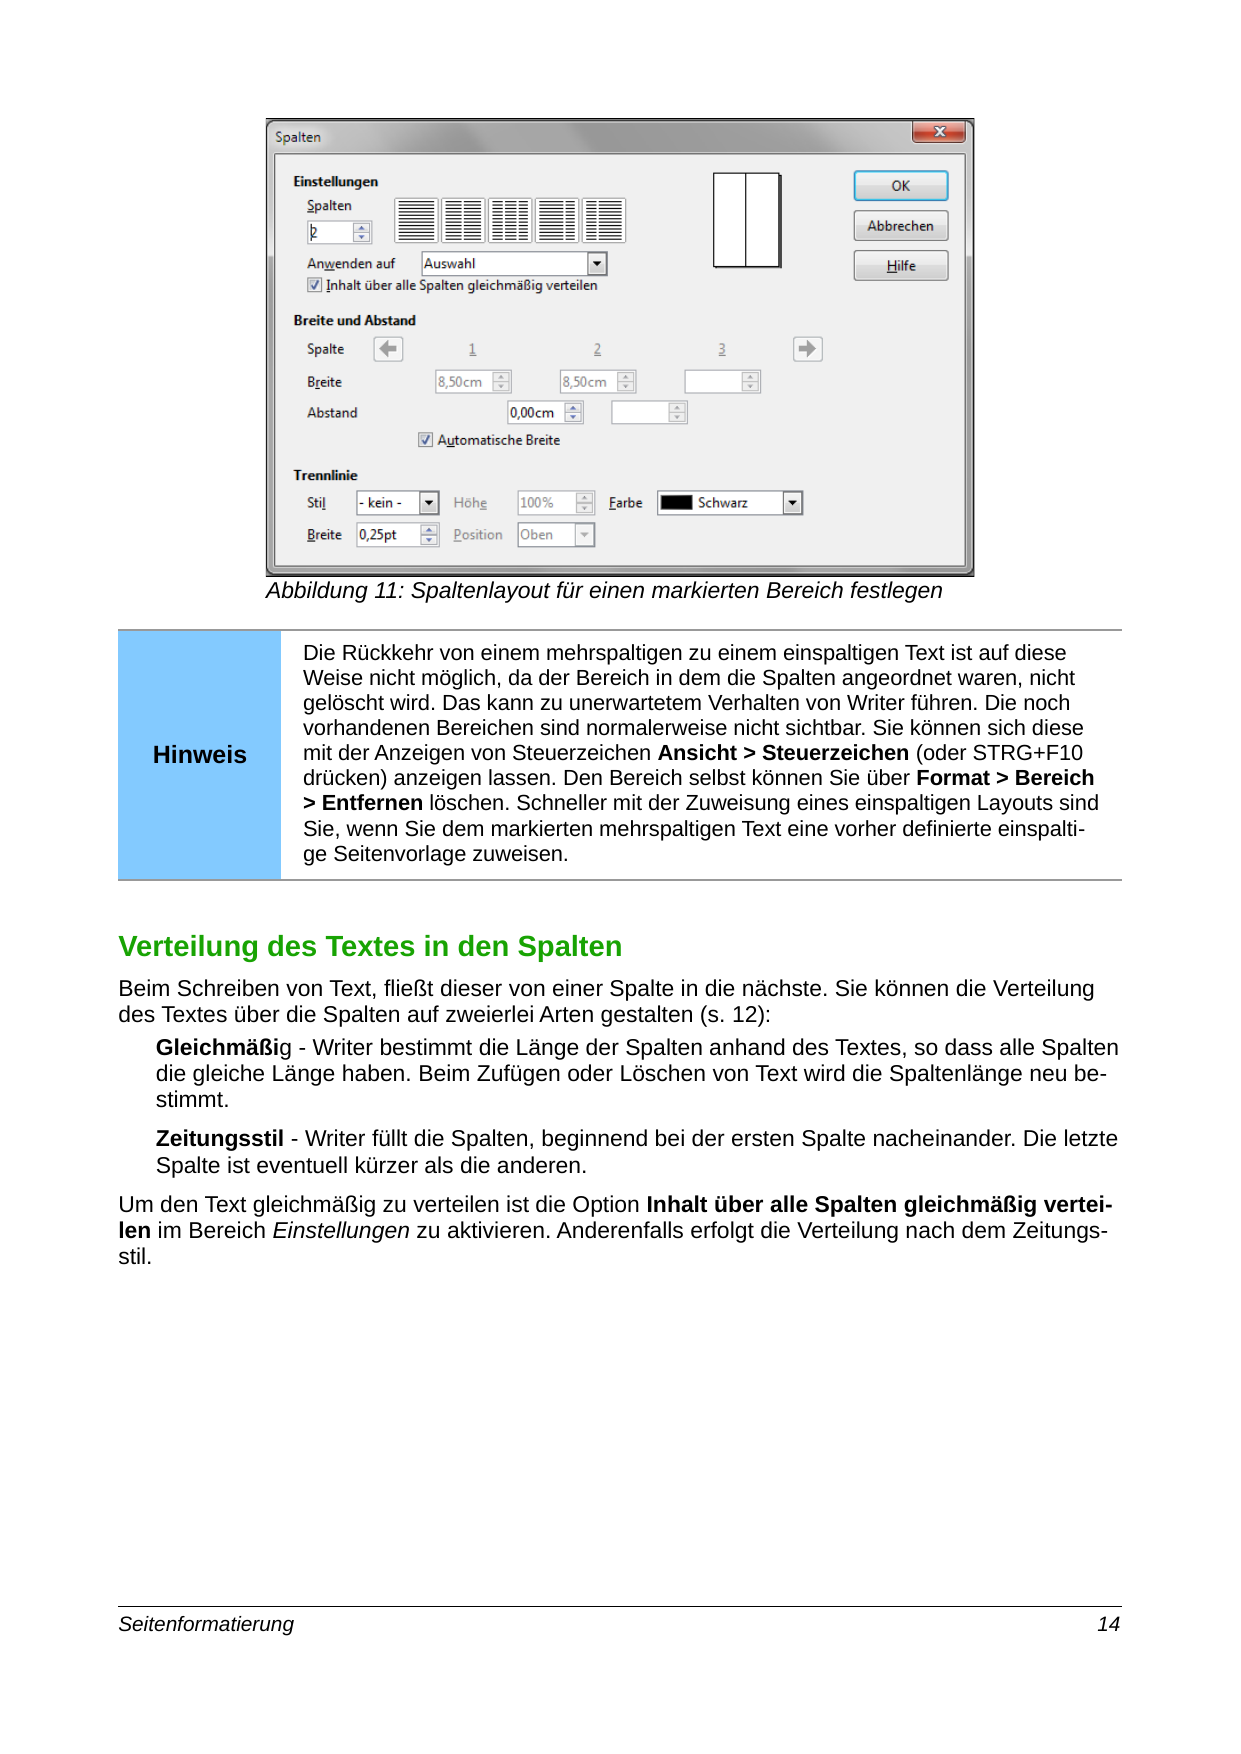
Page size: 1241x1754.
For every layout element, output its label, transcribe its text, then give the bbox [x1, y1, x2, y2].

list Beim Schreiben von Text, fließt dieser von einer Spalte in die nächste. Sie können die Verteilung des Textes über die Spalten auf zweierlei Arten gestalten (s. Abbildung 12): [118, 974, 1122, 1027]
text Zeitungsstil - Writer füllt die Spalten, beginnend bei der ersten Spalte nacheinander. Die letzte Spalte ist eventuell kürzer als die anderen. [156, 1125, 1122, 1178]
table_header Hinweis [118, 631, 281, 879]
text Abbildung 11: Spaltenlayout für einen markierten Bereich festlegen [266, 577, 974, 603]
subtitle Verteilung des Textes in den Spalten [118, 929, 1122, 962]
table_header Die Rückkehr von einem mehrspaltigen zu einem einspaltigen Text ist auf diese Weise nicht möglich, da der Bereich in dem die Spalten angeordnet waren, nicht gelöscht wird. Das kann zu unerwartetem Verhalten von Writer führen. Die noch vorhandenen Bereichen sind normalerweise nicht sichtbar. Sie können sich diese mit der Anzeigen von Steuerzeichen Ansicht > Steuerzeichen (oder STRG+F10 drücken) anzeigen lassen. Den Bereich selbst können Sie über Format > Bereich > Entfernen löschen. Schneller mit der Zuweisung eines einspaltigen Layouts sind Sie, wenn Sie dem markierten mehrspaltigen Text eine vorher definierte einspalti­ge Seitenvorlage zuweisen. [281, 631, 1122, 879]
picture [265, 118, 975, 577]
text Um den Text gleichmäßig zu verteilen ist die Option Inhalt über alle Spalten gleichmäßig vertei­len im Bereich Einstellungen zu aktivieren. Anderenfalls erfolgt die Verteilung nach dem Zeitungs­stil. [118, 1191, 1122, 1269]
text Gleichmäßig - Writer bestimmt die Länge der Spalten anhand des Textes, so dass alle Spalten die gleiche Länge haben. Beim Zufügen oder Löschen von Text wird die Spaltenlänge neu be­stimmt. [156, 1034, 1122, 1113]
